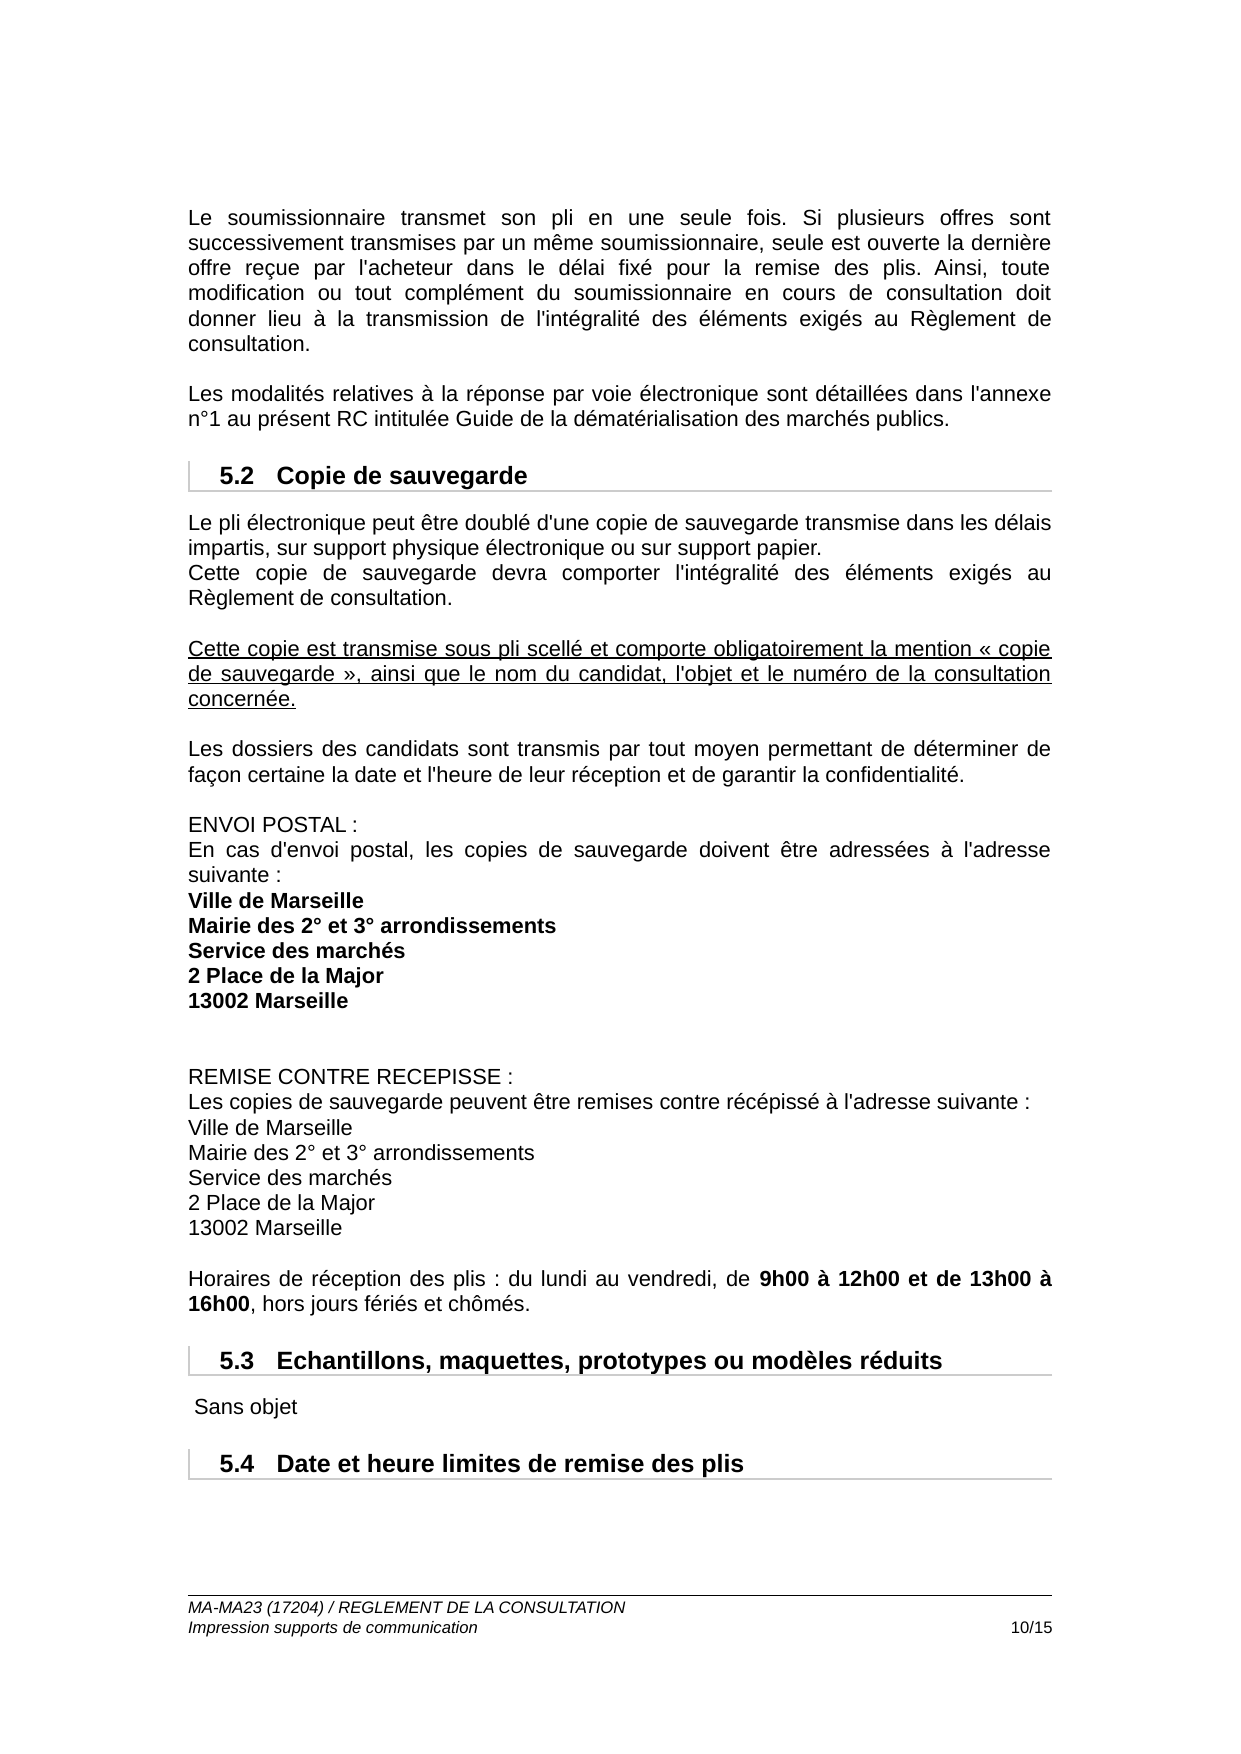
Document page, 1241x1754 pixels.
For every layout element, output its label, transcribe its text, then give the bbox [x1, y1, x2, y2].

text 13002 Marseille [188, 1215, 1052, 1241]
text Cette copie de sauvegarde devra comporter l'intégralité des éléments exigés au Règlement de consultation. [188, 560, 1052, 610]
subtitle Date et heure limites de remise des plis [190, 1449, 1052, 1478]
text Le soumissionnaire transmet son pli en une seule fois. Si plusieurs offres sont successivement transmises par un même soumissionnaire, seule est ouverte la dernière offre reçue par l'acheteur dans le délai fixé pour la remise des plis. Ainsi, toute modification ou tout complément du soumissionnaire en cours de consultation doit donner lieu à la transmission de l'intégralité des éléments exigés au Règlement de consultation. [188, 204, 1052, 356]
text Cette copie est transmise sous pli scellé et comporte obligatoirement la mention « copie [188, 636, 1052, 657]
text Mairie des 2° et 3° arrondissements [188, 1140, 1052, 1165]
text Mairie des 2° et 3° arrondissements [188, 913, 1052, 938]
text Les modalités relatives à la réponse par voie électronique sont détaillées dans l'annexe n°1 au présent RC intitulée Guide de la dématérialisation des marchés publics. [188, 381, 1052, 431]
subtitle Echantillons, maquettes, prototypes ou modèles réduits [190, 1346, 1052, 1374]
text 2 Place de la Major [188, 1190, 1052, 1215]
text de sauvegarde », ainsi que le nom du candidat, l'objet et le numéro de la consultation [188, 659, 1052, 683]
text Service des marchés [188, 1165, 1052, 1190]
text Sans objet [188, 1394, 1052, 1419]
text REMISE CONTRE RECEPISSE : [188, 1064, 1052, 1089]
text ENVOI POSTAL : [188, 812, 1052, 837]
text 2 Place de la Major [188, 963, 1052, 988]
text Horaires de réception des plis : du lundi au vendredi, de 9h00 à 12h00 et de 13h00 à 16h00, hors jours fériés et chômés. [188, 1266, 1052, 1316]
text Ville de Marseille [188, 888, 1052, 913]
text En cas d'envoi postal, les copies de sauvegarde doivent être adressées à l'adresse suivante : [188, 837, 1052, 888]
text 13002 Marseille [188, 988, 1052, 1014]
text Les dossiers des candidats sont transmis par tout moyen permettant de déterminer de façon certaine la date et l'heure de leur réception et de garantir la confidentialité. [188, 736, 1052, 787]
text Le pli électronique peut être doublé d'une copie de sauvegarde transmise dans les délais impartis, sur support physique électronique ou sur support papier. [188, 509, 1052, 560]
text Service des marchés [188, 938, 1052, 963]
text Les copies de sauvegarde peuvent être remises contre récépissé à l'adresse suivante : [188, 1089, 1052, 1114]
text concernée. [188, 684, 1052, 711]
text Ville de Marseille [188, 1114, 1052, 1140]
subtitle Copie de sauvegarde [190, 461, 1052, 490]
